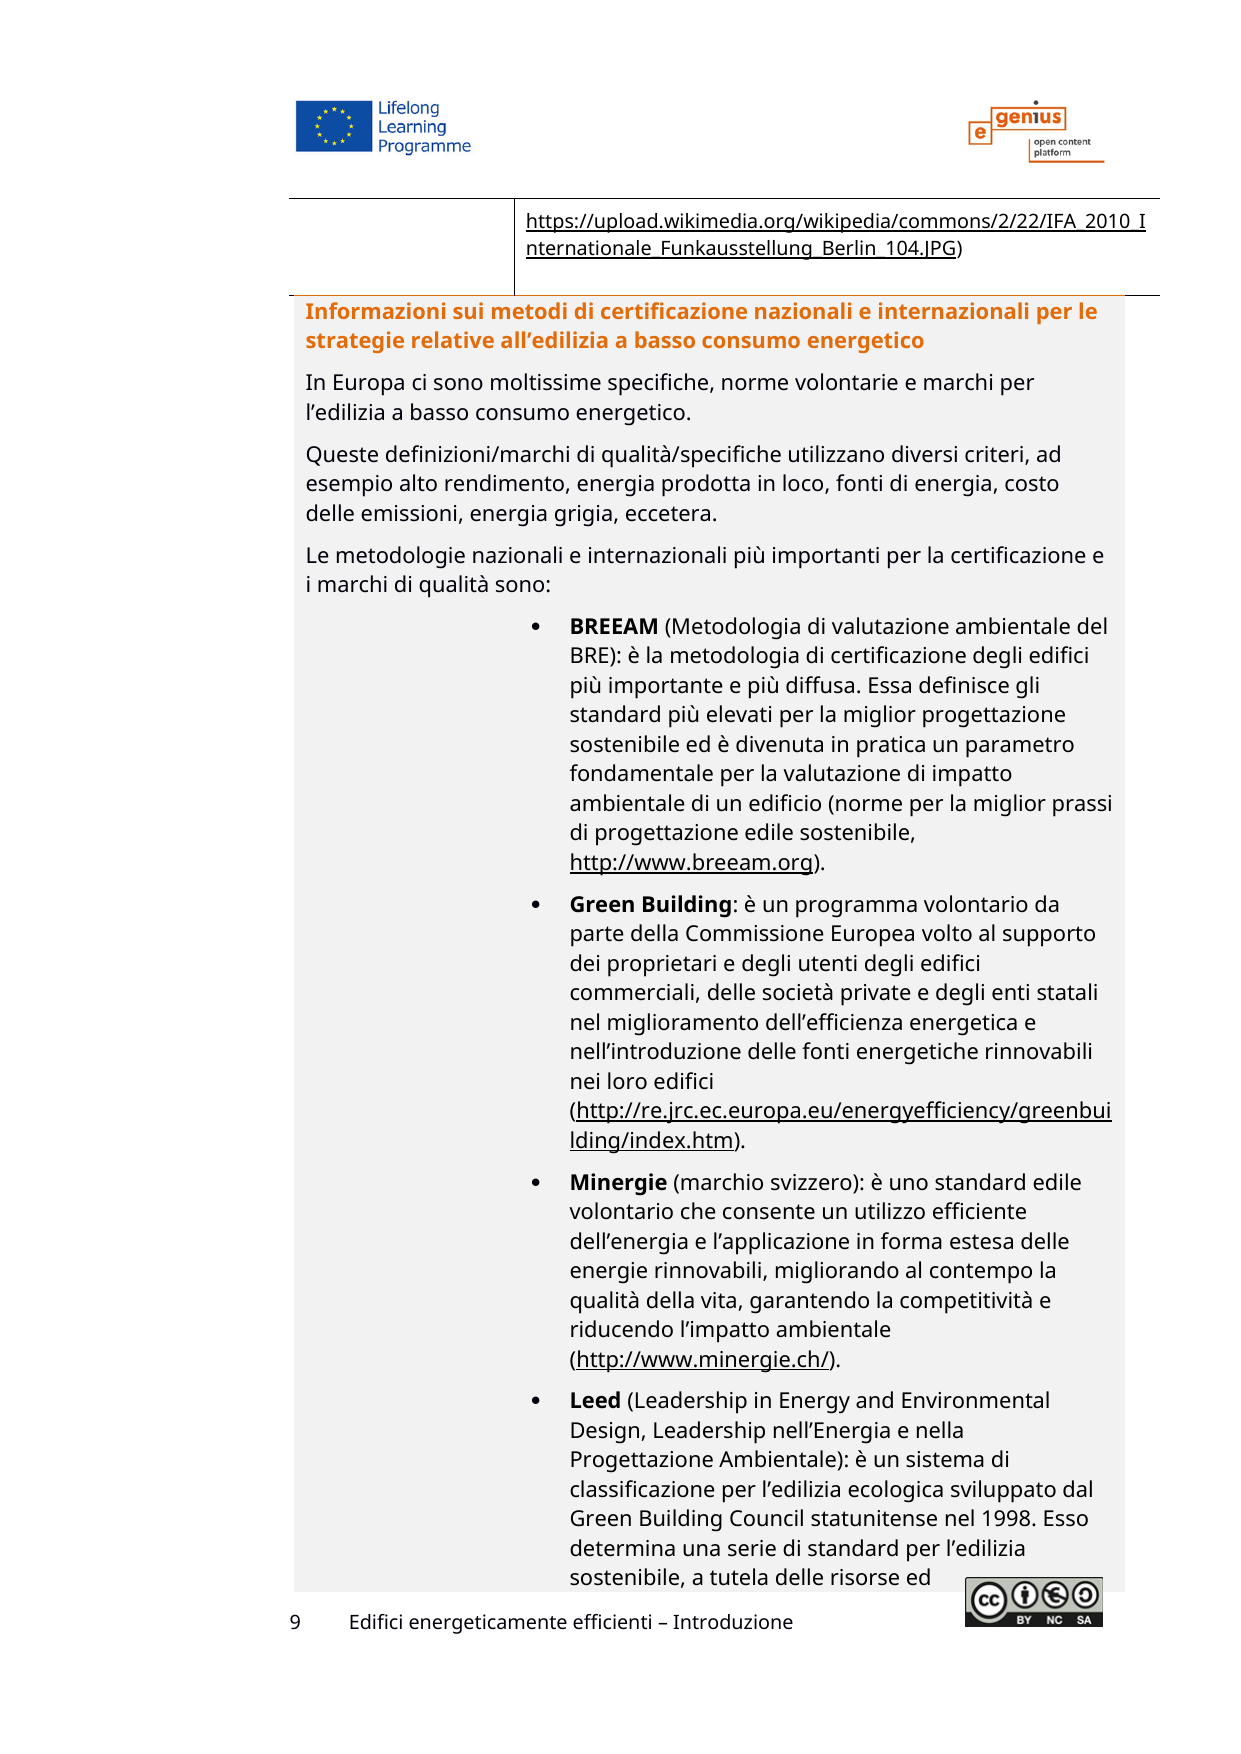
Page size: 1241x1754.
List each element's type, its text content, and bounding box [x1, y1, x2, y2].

table_cell https://upload.wikimedia.org/wikipedia/commons/2/22/IFA_2010_Internationale_Funkausstellung_Berlin_104.JPG) [515, 199, 1160, 294]
table_cell [289, 296, 294, 1592]
table_cell [1125, 296, 1160, 1592]
table_cell Informazioni sui metodi di certificazione nazionali e internazionali per le strategie relative all’edilizia a basso consumo energetico In Europa ci sono moltissime specifiche, norme volontarie e marchi per l’edilizia a basso consumo energetico. Queste definizioni/marchi di qualità/specifiche utilizzano diversi criteri, ad esempio alto rendimento, energia prodotta in loco, fonti di energia, costo delle emissioni, energia grigia, eccetera. Le metodologie nazionali e internazionali più importanti per la certificazione e i marchi di qualità sono: BREEAM (Metodologia di valutazione ambientale del BRE): è la metodologia di certificazione degli edifici più importante e più diffusa. Essa definisce gli standard più elevati per la miglior progettazione sostenibile ed è divenuta in pratica un parametro fondamentale per la valutazione di impatto ambientale di un edificio (norme per la miglior prassi di progettazione edile sostenibile, http://www.breeam.org). Green Building: è un programma volontario da parte della Commissione Europea volto al supporto dei proprietari e degli utenti degli edifici commerciali, delle società private e degli enti statali nel miglioramento dell’efficienza energetica e nell’introduzione delle fonti energetiche rinnovabili nei loro edifici (http://re.jrc.ec.europa.eu/energyefficiency/greenbuilding/index.htm). Minergie (marchio svizzero): è uno standard edile volontario che consente un utilizzo efficiente dell’energia e l’applicazione in forma estesa delle energie rinnovabili, migliorando al contempo la qualità della vita, garantendo la competitività e riducendo l’impatto ambientale (http://www.minergie.ch/). Leed (Leadership in Energy and Environmental Design, Leadership nell’Energia e nella Progettazione Ambientale): è un sistema di classificazione per l’edilizia ecologica sviluppato dal Green Building Council statunitense nel 1998. Esso determina una serie di standard per l’edilizia sostenibile, a tutela delle risorse ed eco-compatibile. (http://www.leed.net/http://www.leed.net/). [294, 296, 1125, 1592]
table_cell [289, 199, 514, 294]
